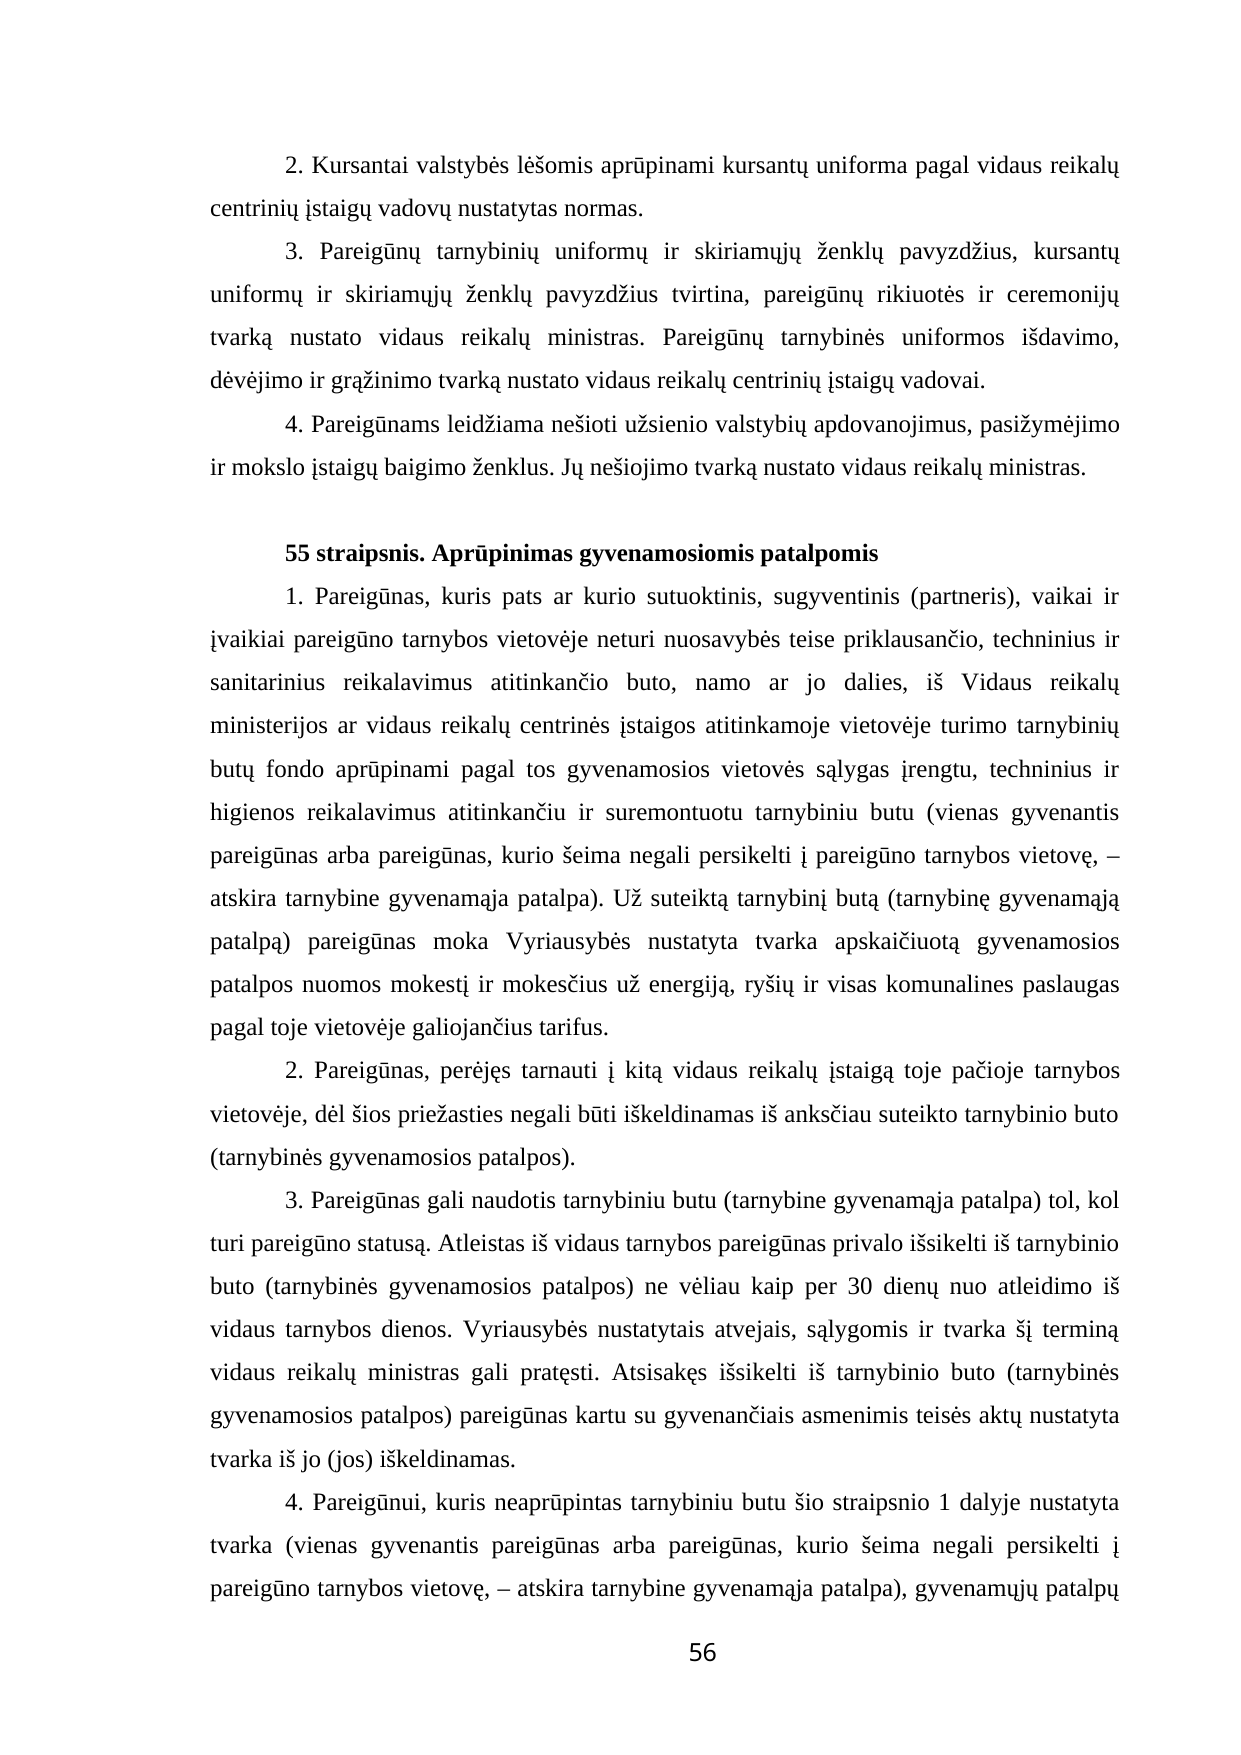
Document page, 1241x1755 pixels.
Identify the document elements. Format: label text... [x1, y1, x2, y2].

text 2. Pareigūnas, perėjęs tarnauti į kitą vidaus reikalų įstaigą toje pačioje tarnybos vietovėje, dėl šios priežasties negali būti iškeldinamas iš anksčiau suteikto tarnybinio buto (tarnybinės gyvenamosios patalpos). [210, 1056, 1120, 1171]
text 3. Pareigūnų tarnybinių uniformų ir skiriamųjų ženklų pavyzdžius, kursantų uniformų ir skiriamųjų ženklų pavyzdžius tvirtina, pareigūnų rikiuotės ir ceremonijų tvarką nustato vidaus reikalų ministras. Pareigūnų tarnybinės uniformos išdavimo, dėvėjimo ir grąžinimo tvarką nustato vidaus reikalų centrinių įstaigų vadovai. [210, 236, 1120, 394]
text 4. Pareigūnams leidžiama nešioti užsienio valstybių apdovanojimus, pasižymėjimo ir mokslo įstaigų baigimo ženklus. Jų nešiojimo tvarką nustato vidaus reikalų ministras. [210, 409, 1120, 481]
text 4. Pareigūnui, kuris neaprūpintas tarnybiniu butu šio straipsnio 1 dalyje nustatyta tvarka (vienas gyvenantis pareigūnas arba pareigūnas, kurio šeima negali persikelti į pareigūno tarnybos vietovę, – atskira tarnybine gyvenamąja patalpa), gyvenamųjų patalpų [210, 1487, 1120, 1602]
text 1. Pareigūnas, kuris pats ar kurio sutuoktinis, sugyventinis (partneris), vaikai ir įvaikiai pareigūno tarnybos vietovėje neturi nuosavybės teise priklausančio, techninius ir sanitarinius reikalavimus atitinkančio buto, namo ar jo dalies, iš Vidaus reikalų ministerijos ar vidaus reikalų centrinės įstaigos atitinkamoje vietovėje turimo tarnybinių butų fondo aprūpinami pagal tos gyvenamosios vietovės sąlygas įrengtu, techninius ir higienos reikalavimus atitinkančiu ir suremontuotu tarnybiniu butu (vienas gyvenantis pareigūnas arba pareigūnas, kurio šeima negali persikelti į pareigūno tarnybos vietovę, – atskira tarnybine gyvenamąja patalpa). Už suteiktą tarnybinį butą (tarnybinę gyvenamąją patalpą) pareigūnas moka Vyriausybės nustatyta tvarka apskaičiuotą gyvenamosios patalpos nuomos mokestį ir mokesčius už energiją, ryšių ir visas komunalines paslaugas pagal toje vietovėje galiojančius tarifus. [210, 581, 1120, 1041]
text 2. Kursantai valstybės lėšomis aprūpinami kursantų uniforma pagal vidaus reikalų centrinių įstaigų vadovų nustatytas normas. [210, 150, 1120, 222]
text 55 straipsnis. Aprūpinimas gyvenamosiomis patalpomis [210, 538, 1120, 567]
text 3. Pareigūnas gali naudotis tarnybiniu butu (tarnybine gyvenamąja patalpa) tol, kol turi pareigūno statusą. Atleistas iš vidaus tarnybos pareigūnas privalo išsikelti iš tarnybinio buto (tarnybinės gyvenamosios patalpos) ne vėliau kaip per 30 dienų nuo atleidimo iš vidaus tarnybos dienos. Vyriausybės nustatytais atvejais, sąlygomis ir tvarka šį terminą vidaus reikalų ministras gali pratęsti. Atsisakęs išsikelti iš tarnybinio buto (tarnybinės gyvenamosios patalpos) pareigūnas kartu su gyvenančiais asmenimis teisės aktų nustatyta tvarka iš jo (jos) iškeldinamas. [210, 1185, 1120, 1472]
